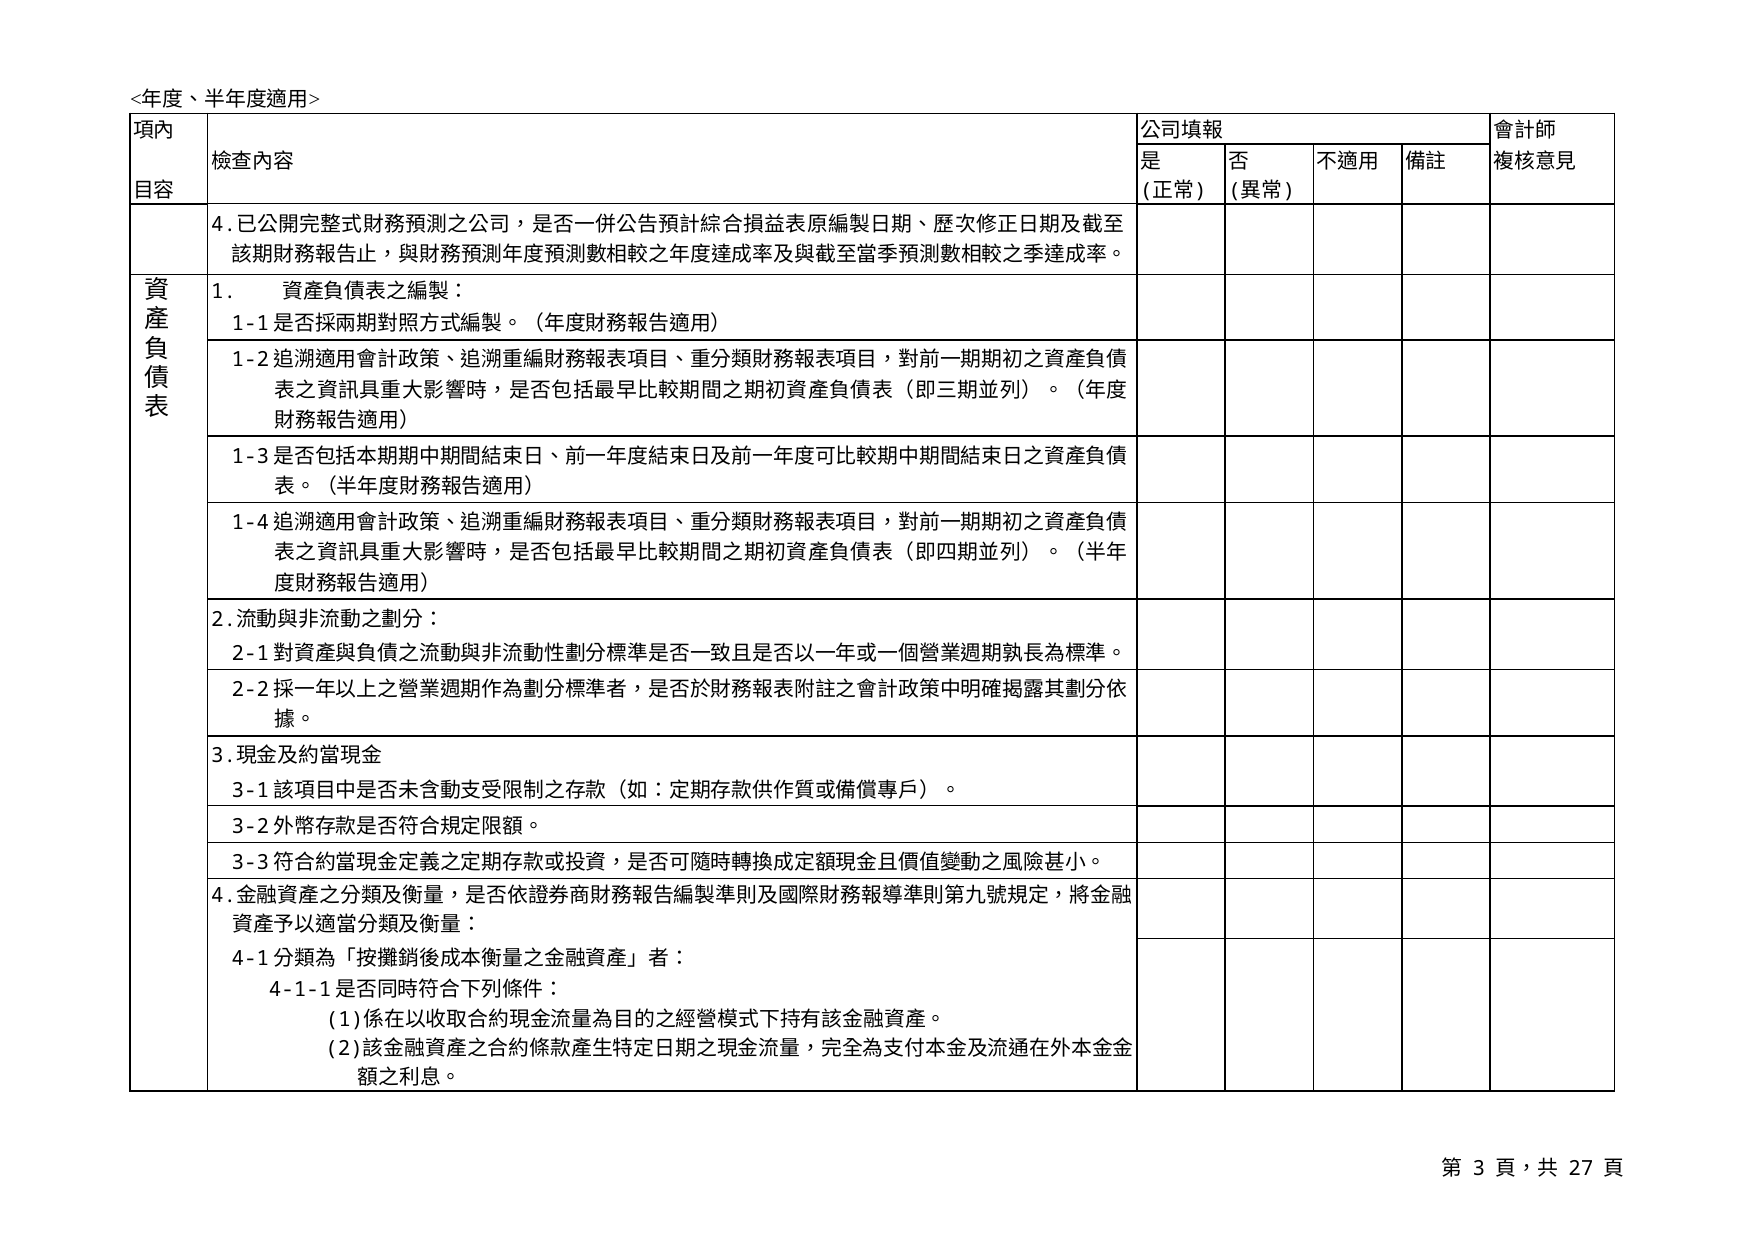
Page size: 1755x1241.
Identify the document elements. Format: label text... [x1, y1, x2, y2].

table_cell [1138, 843, 1224, 877]
table_cell [1314, 600, 1401, 669]
table_cell [1491, 341, 1614, 435]
table_cell 2.流動與非流動之劃分： 2-1對資產與負債之流動與非流動性劃分標準是否一致且是否以一年或一個營業週期孰長為標準。 [208, 600, 1136, 669]
table_header 公司填報 [1138, 114, 1489, 143]
table_cell [1314, 879, 1401, 937]
table_cell [1314, 843, 1401, 877]
table_cell [1491, 205, 1614, 274]
table_cell [1403, 807, 1489, 841]
table_cell [1314, 939, 1401, 1090]
table_cell [1138, 341, 1224, 435]
table_cell [1314, 503, 1401, 598]
table_cell [1226, 503, 1313, 598]
table_cell 不適用 [1314, 145, 1401, 203]
table_cell [1226, 939, 1313, 1090]
table_cell [1403, 843, 1489, 877]
table_cell 否 (異常) [1226, 145, 1313, 203]
table_cell 2-2採一年以上之營業週期作為劃分標準者，是否於財務報表附註之會計政策中明確揭露其劃分依據。 [208, 670, 1136, 735]
table_cell [1226, 737, 1313, 805]
table_cell [1138, 600, 1224, 669]
table_cell [1403, 341, 1489, 435]
table_cell [1491, 843, 1614, 877]
table_cell [1138, 670, 1224, 735]
table_cell 3-2外幣存款是否符合規定限額。 [208, 806, 1136, 841]
table_cell 3-3符合約當現金定義之定期存款或投資，是否可隨時轉換成定額現金且價值變動之風險甚小。 [208, 843, 1136, 877]
table_cell [1226, 341, 1313, 435]
table_cell [1491, 503, 1614, 598]
table_cell [1491, 879, 1614, 937]
table_cell [1403, 205, 1489, 274]
table_cell [1226, 670, 1313, 735]
table_cell [1314, 670, 1401, 735]
table_cell [1226, 879, 1313, 937]
table_cell [1314, 737, 1401, 805]
table_cell 備註 [1403, 145, 1489, 203]
table_cell 目容 [131, 143, 207, 203]
table_cell [131, 205, 207, 274]
table_cell 資產負債表之編製： 1-1是否採兩期對照方式編製。（年度財務報告適用） [208, 275, 1136, 339]
table_cell 資產負債表 [131, 275, 207, 1090]
table_header 項內 [131, 114, 207, 143]
table_cell [1314, 275, 1401, 339]
table_cell 4.金融資產之分類及衡量，是否依證券商財務報告編製準則及國際財務報導準則第九號規定，將金融資產予以適當分類及衡量： [208, 879, 1136, 937]
table_cell [1138, 807, 1224, 841]
table_cell [1314, 437, 1401, 502]
table_cell [1403, 939, 1489, 1090]
table_cell [1138, 205, 1224, 274]
table_cell [1491, 807, 1614, 841]
table_cell [1314, 205, 1401, 274]
table_header 會計師 [1491, 114, 1614, 143]
table_cell [1226, 205, 1313, 274]
table_cell [1314, 807, 1401, 841]
table_cell [1226, 843, 1313, 877]
table_cell [1138, 503, 1224, 598]
table_cell [1138, 737, 1224, 805]
table_cell 是 (正常) [1138, 145, 1224, 203]
table_cell [1491, 939, 1614, 1090]
table_cell [1403, 437, 1489, 502]
table_cell 1-3是否包括本期期中期間結束日、前一年度結束日及前一年度可比較期中期間結束日之資產負債表。（半年度財務報告適用） [208, 437, 1136, 502]
table_cell [1226, 807, 1313, 841]
table_cell [1403, 503, 1489, 598]
table_cell 複核意見 [1491, 143, 1614, 203]
table_cell [1403, 275, 1489, 339]
table_cell [1491, 737, 1614, 805]
table_cell [1226, 600, 1313, 669]
table_cell [1403, 600, 1489, 669]
table_cell [1491, 275, 1614, 339]
table_cell [1403, 670, 1489, 735]
table_cell 1-2追溯適用會計政策、追溯重編財務報表項目、重分類財務報表項目，對前一期期初之資產負債表之資訊具重大影響時，是否包括最早比較期間之期初資產負債表（即三期並列）。（年度財務報告適用） [208, 341, 1136, 435]
table_cell [1403, 737, 1489, 805]
table_cell [1138, 879, 1224, 937]
table_cell [1138, 939, 1224, 1090]
table_cell [1491, 670, 1614, 735]
table_cell [1403, 879, 1489, 937]
table_header [208, 114, 1136, 143]
table_cell [1314, 341, 1401, 435]
table_cell [1138, 437, 1224, 502]
table_cell 1-4追溯適用會計政策、追溯重編財務報表項目、重分類財務報表項目，對前一期期初之資產負債表之資訊具重大影響時，是否包括最早比較期間之期初資產負債表（即四期並列）。（半年度財務報告適用） [208, 503, 1136, 598]
table_cell [1226, 275, 1313, 339]
table_cell 3.現金及約當現金 3-1該項目中是否未含動支受限制之存款（如：定期存款供作質或備償專戶）。 [208, 737, 1136, 805]
table_cell [1491, 600, 1614, 669]
table_cell [1226, 437, 1313, 502]
table_cell 4.已公開完整式財務預測之公司，是否一併公告預計綜合損益表原編製日期、歷次修正日期及截至該期財務報告止，與財務預測年度預測數相較之年度達成率及與截至當季預測數相較之季達成率。 [208, 204, 1136, 274]
table_cell [1138, 275, 1224, 339]
table_cell 檢查內容 [208, 143, 1136, 203]
table_cell [1491, 437, 1614, 502]
table_cell 4-1分類為「按攤銷後成本衡量之金融資產」者： 4-1-1是否同時符合下列條件： (1)係在以收取合約現金流量為目的之經營模式下持有該金融資產。 (2)該金融資產之合約條款產生特定日期之現金流量，完全為支付本金及流通在外本金金額之利息。 [208, 938, 1136, 1090]
